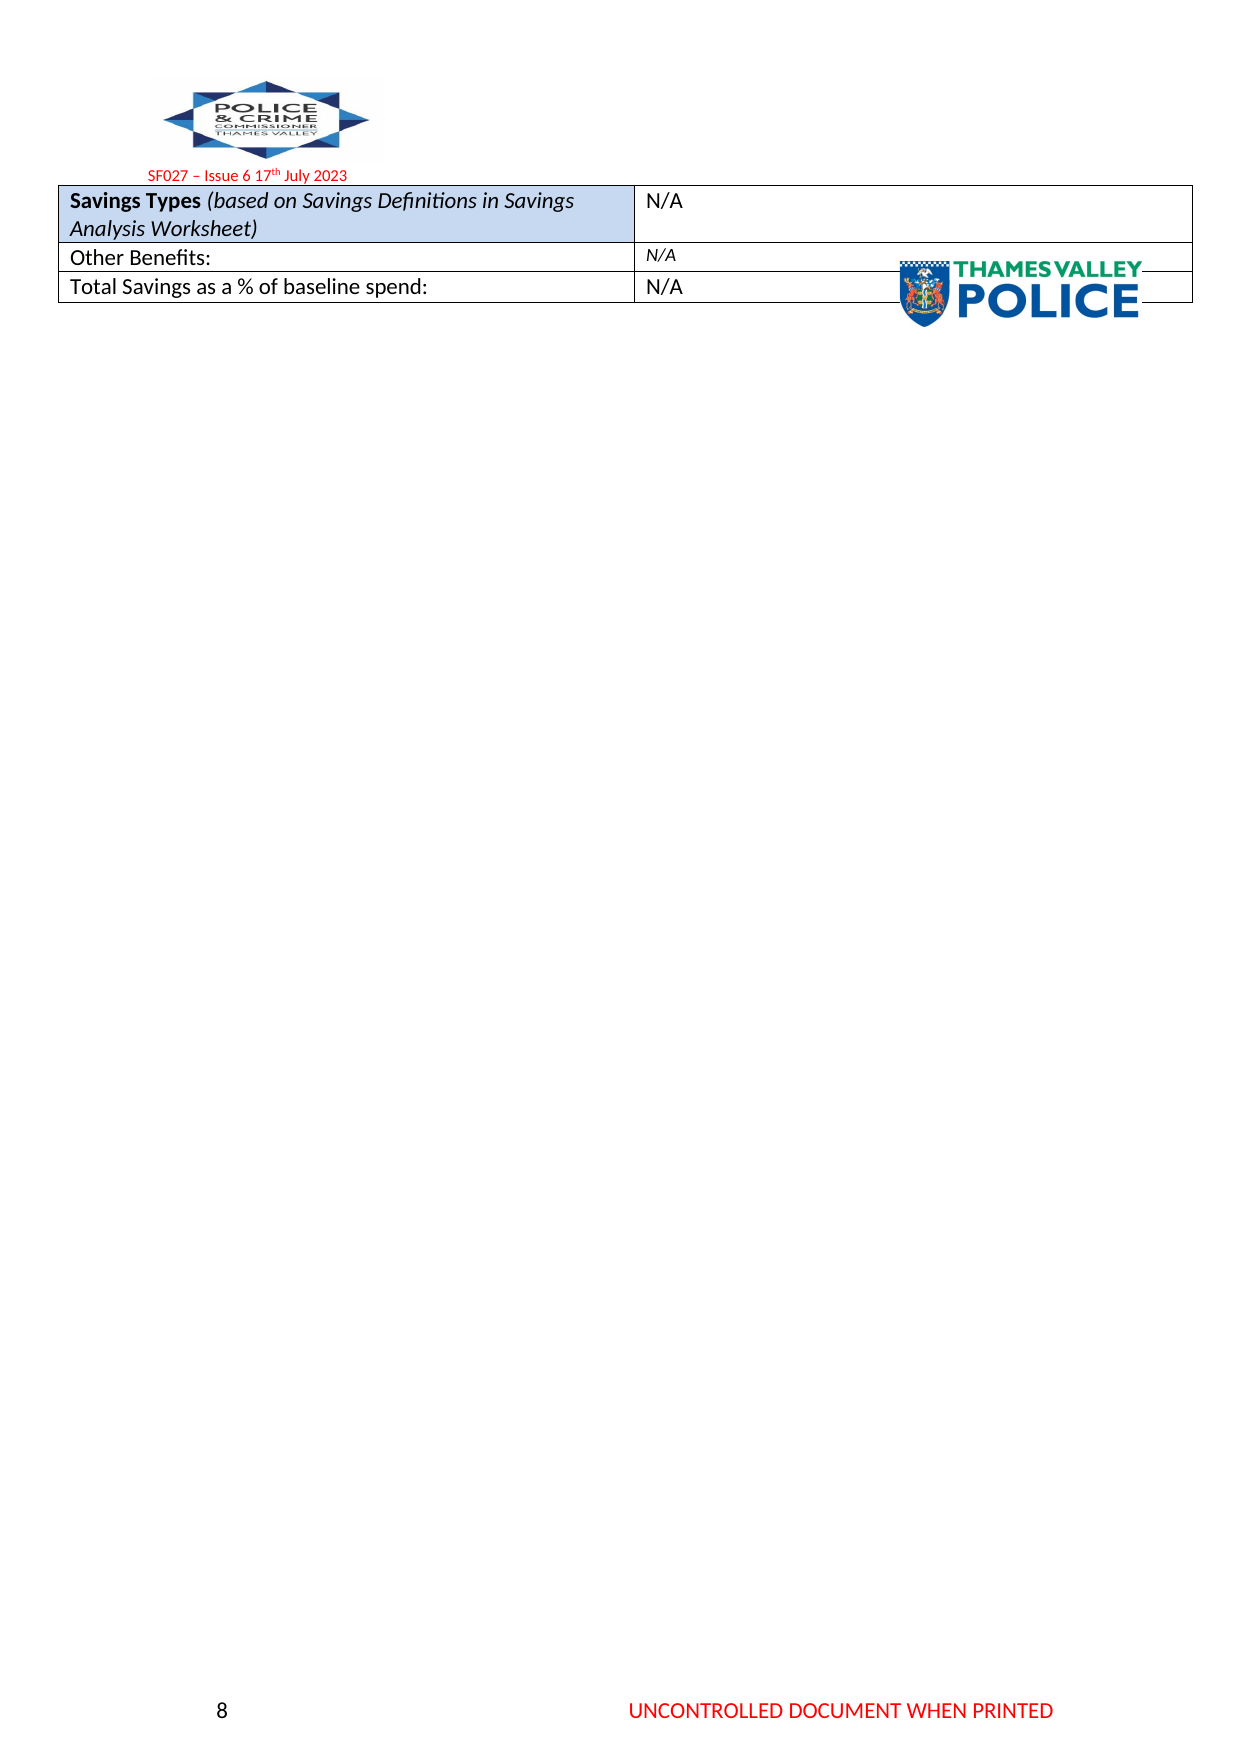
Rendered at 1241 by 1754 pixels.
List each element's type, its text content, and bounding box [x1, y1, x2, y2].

table_cell Other Benefits: [59, 243, 634, 271]
table_cell N/A [635, 243, 1192, 271]
table_cell [1142, 272, 1192, 302]
table_cell N/A [635, 272, 899, 302]
table_cell Total Savings as a % of baseline spend: [59, 272, 634, 302]
table_cell Savings Types (based on Savings Definitions in Savings Analysis Worksheet) [59, 186, 634, 242]
table_cell N/A [635, 186, 1192, 242]
